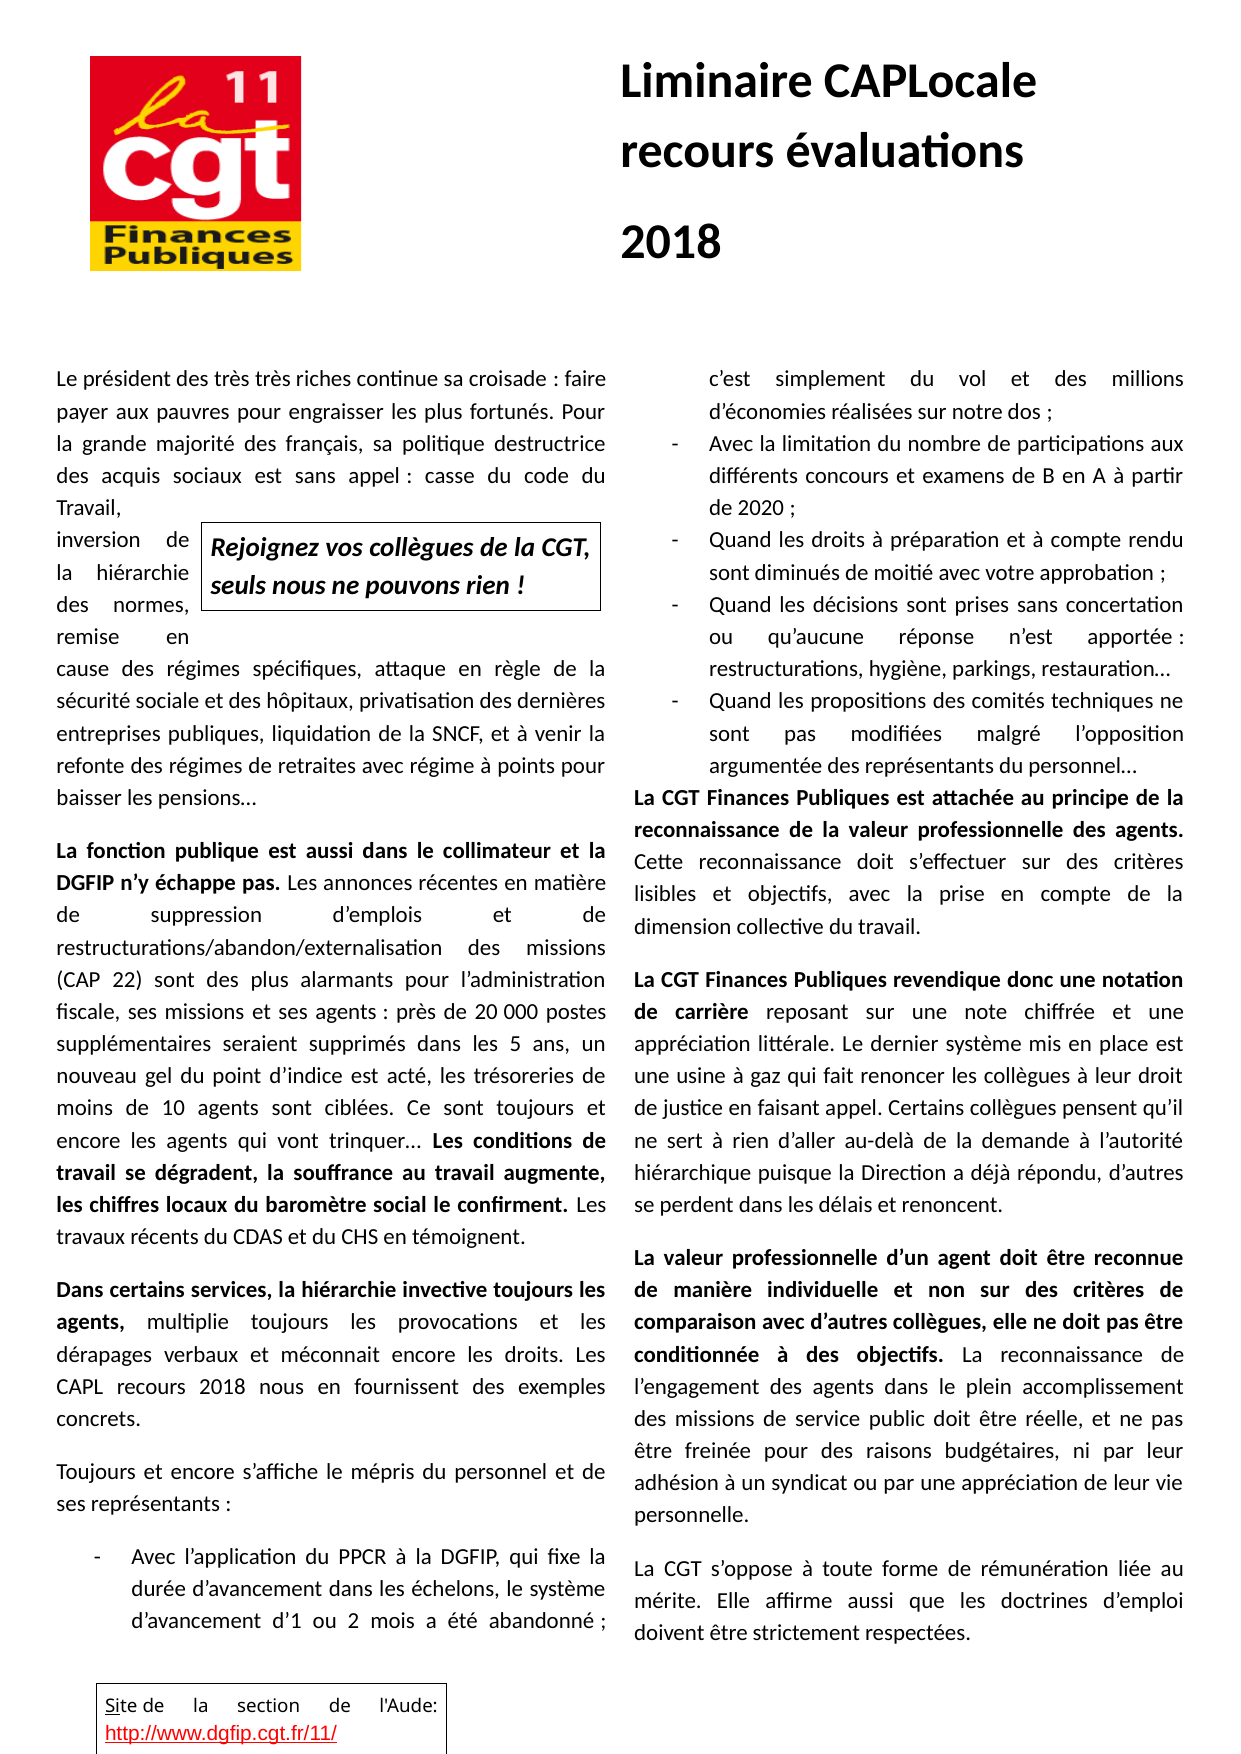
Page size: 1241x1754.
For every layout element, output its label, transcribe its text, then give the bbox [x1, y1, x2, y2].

list [97, 1684, 446, 1754]
text La CGT s’oppose à toute forme de rémunération liée au mérite. Elle affirme aussi que les doctrines d’emploi doivent être strictement respectées. [634, 1554, 1184, 1646]
text Rejoignez vos collègues de la CGT, seuls nous ne pouvons rien ! [210, 531, 591, 602]
list c’est simplement du vol et des millions d’économies réalisées sur notre dos ; [671, 364, 1184, 425]
text La CGT Finances Publiques revendique donc une notation de carrière reposant sur une note chiffrée et une appréciation littérale. Le dernier système mis en place est une usine à gaz qui fait renoncer les collègues à leur droit de justice en faisant appel. Certains collègues pensent qu’il ne sert à rien d’aller au-delà de la demande à l’autorité hiérarchique puisque la Direction a déjà répondu, d’autres se perdent dans les délais et renoncent. [634, 965, 1184, 1218]
text [202, 523, 600, 610]
text Dans certains services, la hiérarchie invective toujours les agents, multiplie toujours les provocations et les dérapages verbaux et méconnait encore les droits. Les CAPL recours 2018 nous en fournissent des exemples concrets. [56, 1275, 606, 1432]
text Toujours et encore s’affiche le mépris du personnel et de ses représentants : [56, 1457, 606, 1517]
text Liminaire CAPLocale recours évaluations [620, 48, 1165, 179]
list Site de la section de l'Aude: http://www.dgfip.cgt.fr/11/ [105, 1692, 438, 1745]
text La valeur professionnelle d’un agent doit être reconnue de manière individuelle et non sur des critères de comparaison avec d’autres collègues, elle ne doit pas être conditionnée à des objectifs. La reconnaissance de l’engagement des agents dans le plein accomplissement des missions de service public doit être réelle, et ne pas être freinée pour des raisons budgétaires, ni par leur adhésion à un syndicat ou par une appréciation de leur vie personnelle. [634, 1243, 1184, 1529]
list Quand les décisions sont prises sans concertation ou qu’aucune réponse n’est apportée : restructurations, hygiène, parkings, restauration… [671, 590, 1184, 682]
list Avec l’application du PPCR à la DGFIP, qui fixe la durée d’avancement dans les échelons, le système d’avancement d’1 ou 2 mois a été abandonné ; [94, 1542, 606, 1635]
picture [90, 56, 302, 271]
list Quand les propositions des comités techniques ne sont pas modifiées malgré l’opposition argumentée des représentants du personnel… [671, 686, 1184, 779]
text 2018 [620, 209, 1165, 271]
text Le président des très très riches continue sa croisade : faire payer aux pauvres pour engraisser les plus fortunés. Pour la grande majorité des français, sa politique destructrice des acquis sociaux est sans appel : casse du code du Travail, inversion de la hiérarchie des normes, remise en cause des régimes spécifiques, attaque en règle de la sécurité sociale et des hôpitaux, privatisation des dernières entreprises publiques, liquidation de la SNCF, et à venir la refonte des régimes de retraites avec régime à points pour baisser les pensions… [56, 364, 606, 811]
list Avec la limitation du nombre de participations aux différents concours et examens de B en A à partir de 2020 ; [671, 429, 1184, 521]
list Quand les droits à préparation et à compte rendu sont diminués de moitié avec votre approbation ; [671, 526, 1184, 586]
text La fonction publique est aussi dans le collimateur et la DGFIP n’y échappe pas. Les annonces récentes en matière de suppression d’emplois et de restructurations/abandon/externalisation des missions (CAP 22) sont des plus alarmants pour l’administration fiscale, ses missions et ses agents : près de 20 000 postes supplémentaires seraient supprimés dans les 5 ans, un nouveau gel du point d’indice est acté, les trésoreries de moins de 10 agents sont ciblées. Ce sont toujours et encore les agents qui vont trinquer… Les conditions de travail se dégradent, la souffrance au travail augmente, les chiffres locaux du baromètre social le confirment. Les travaux récents du CDAS et du CHS en témoignent. [56, 836, 606, 1250]
list La CGT Finances Publiques est attachée au principe de la reconnaissance de la valeur professionnelle des agents. Cette reconnaissance doit s’effectuer sur des critères lisibles et objectifs, avec la prise en compte de la dimension collective du travail. [634, 783, 1184, 940]
